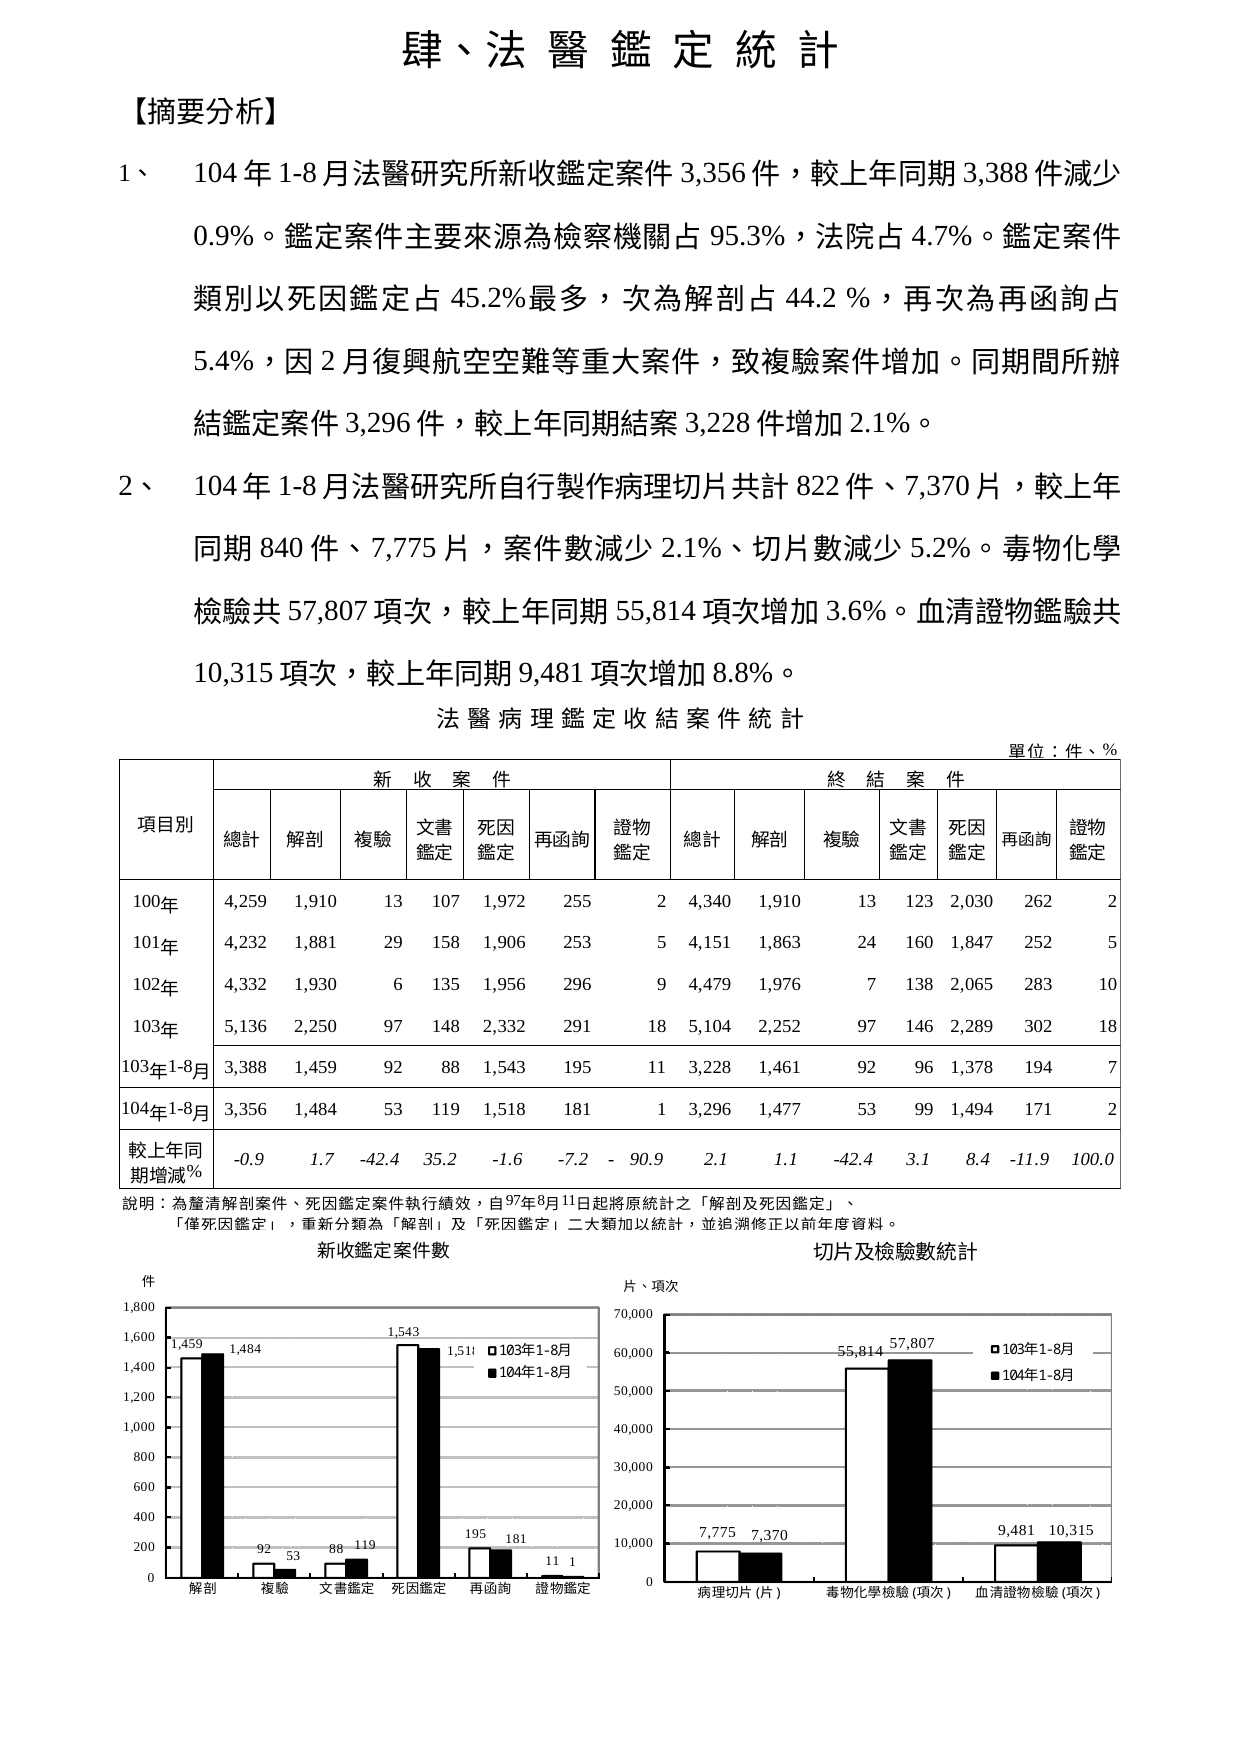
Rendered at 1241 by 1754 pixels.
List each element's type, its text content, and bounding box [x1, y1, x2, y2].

list 104年1-8月法醫研究所自行製作病理切片共計822件、7,370片，較上年同期840件、7,775片，案件數減少2.1%、切片數減少5.2%。毒物化學檢驗共57,807項次，較上年同期55,814項次增加3.6%。血清證物鑑驗共10,315項次，較上年同期9,481項次增加8.8%。 [118, 443, 1122, 693]
text 【摘要分析】 [118, 68, 1122, 130]
text 肆、法 醫 鑑 定 統 計 [118, 5, 1122, 68]
list 104年1-8月法醫研究所新收鑑定案件3,356件，較上年同期3,388件減少0.9%。鑑定案件主要來源為檢察機關占95.3%，法院占4.7%。鑑定案件類別以死因鑑定占45.2%最多，次為解剖占44.2 %，再次為再函詢占5.4%，因2月復興航空空難等重大案件，致複驗案件增加。同期間所辦結鑑定案件3,296件，較上年同期結案3,228件增加2.1%。 [118, 130, 1122, 443]
